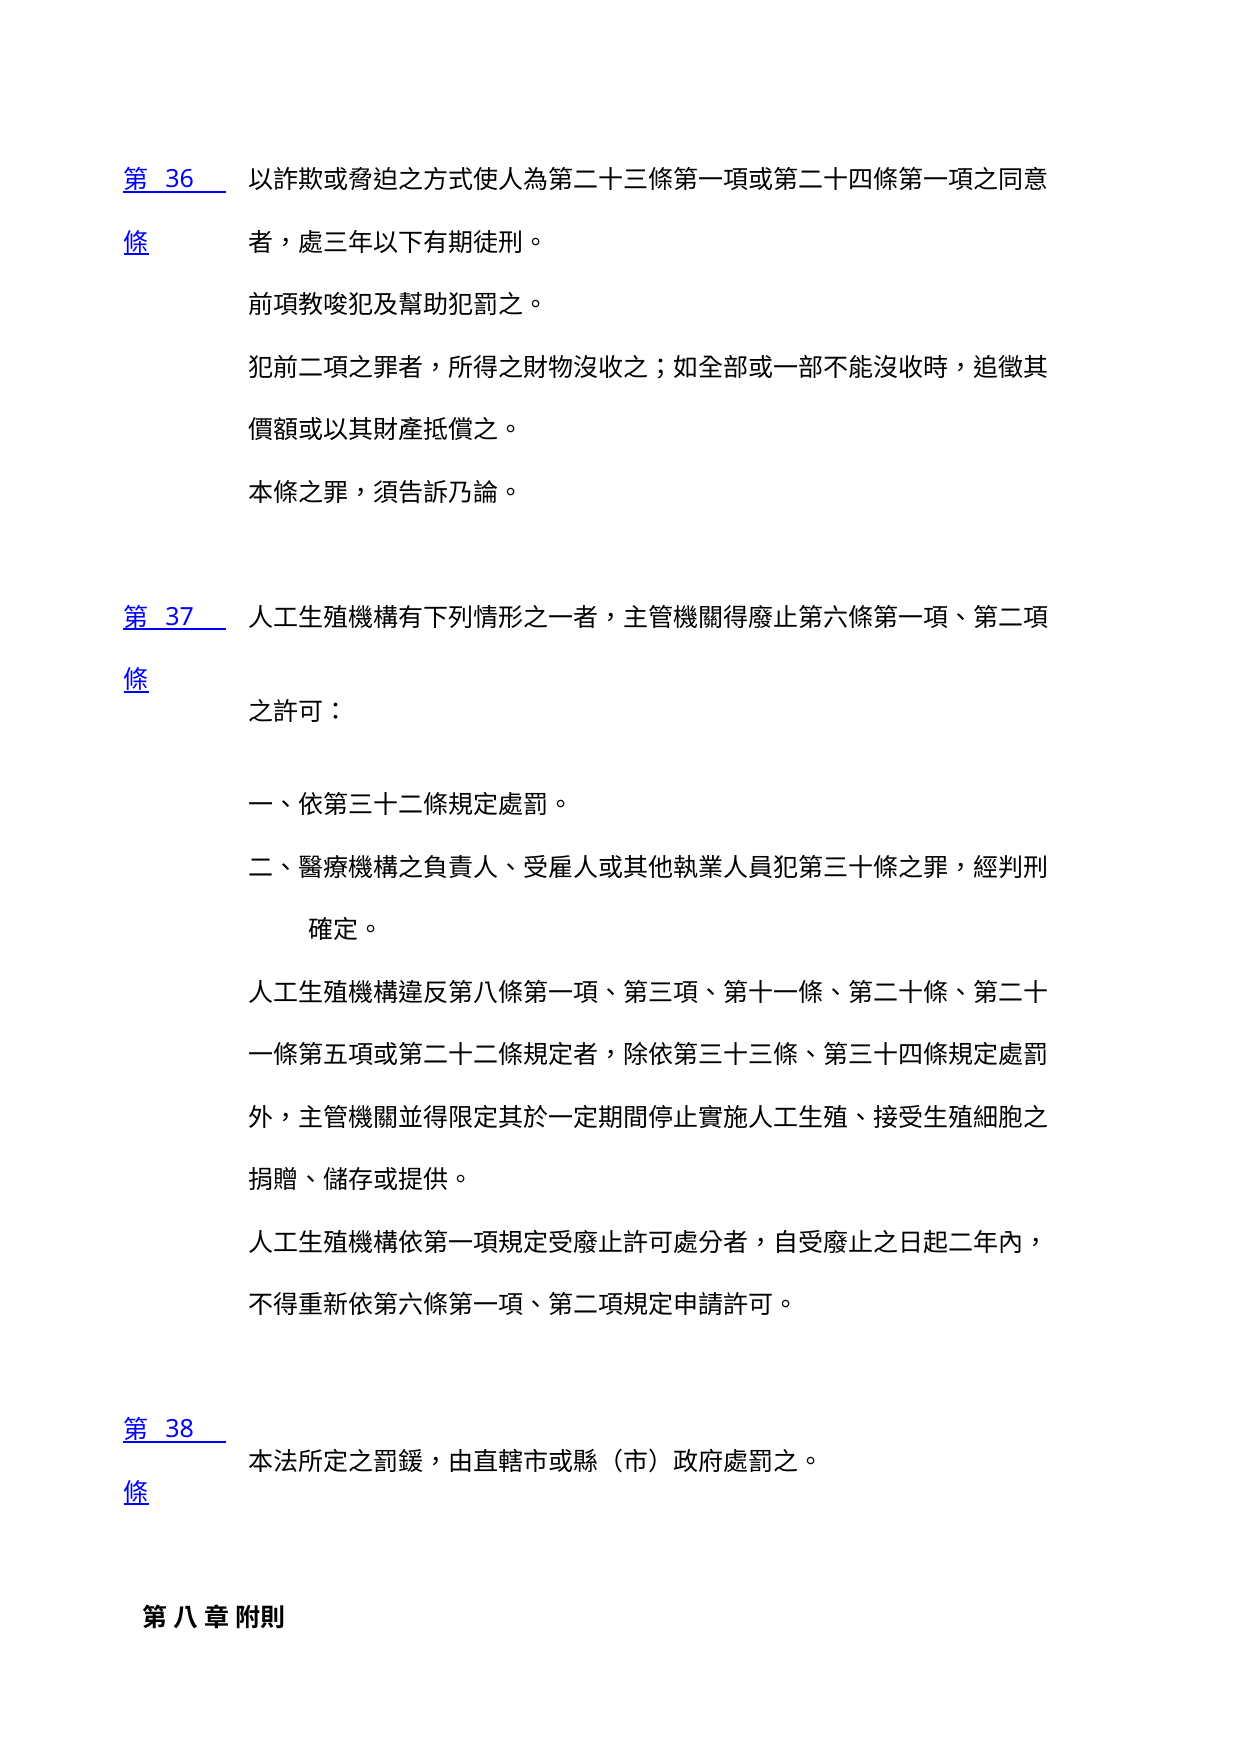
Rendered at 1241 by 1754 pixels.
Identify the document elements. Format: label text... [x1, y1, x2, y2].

table_cell 第 38 條 [120, 1327, 245, 1514]
table_cell [1110, 1515, 1118, 1639]
table_cell [1110, 515, 1118, 1327]
table_cell 本法所定之罰鍰，由直轄市或縣（市）政府處罰之。 [245, 1327, 1110, 1514]
table_cell [1110, 74, 1118, 514]
table_cell 以詐欺或脅迫之方式使人為第二十三條第一項或第二十四條第一項之同意 者，處三年以下有期徒刑。 前項教唆犯及幫助犯罰之。 犯前二項之罪者，所得之財物沒收之；如全部或一部不能沒收時，追徵其 價額或以其財產抵償之。 本條之罪，須告訴乃論。 [245, 74, 1110, 514]
table_cell 第 八 章 附則 [120, 1515, 1110, 1639]
table_cell [1110, 1327, 1118, 1514]
table_cell 第 36 條 [120, 74, 245, 514]
table_cell 人工生殖機構有下列情形之一者，主管機關得廢止第六條第一項、第二項 之許可： 一、依第三十二條規定處罰。 二、醫療機構之負責人、受雇人或其他執業人員犯第三十條之罪，經判刑 確定。 人工生殖機構違反第八條第一項、第三項、第十一條、第二十條、第二十 一條第五項或第二十二條規定者，除依第三十三條、第三十四條規定處罰 外，主管機關並得限定其於一定期間停止實施人工生殖、接受生殖細胞之 捐贈、儲存或提供。 人工生殖機構依第一項規定受廢止許可處分者，自受廢止之日起二年內， 不得重新依第六條第一項、第二項規定申請許可。 [245, 515, 1110, 1327]
table_cell 第 37 條 [120, 515, 245, 1327]
